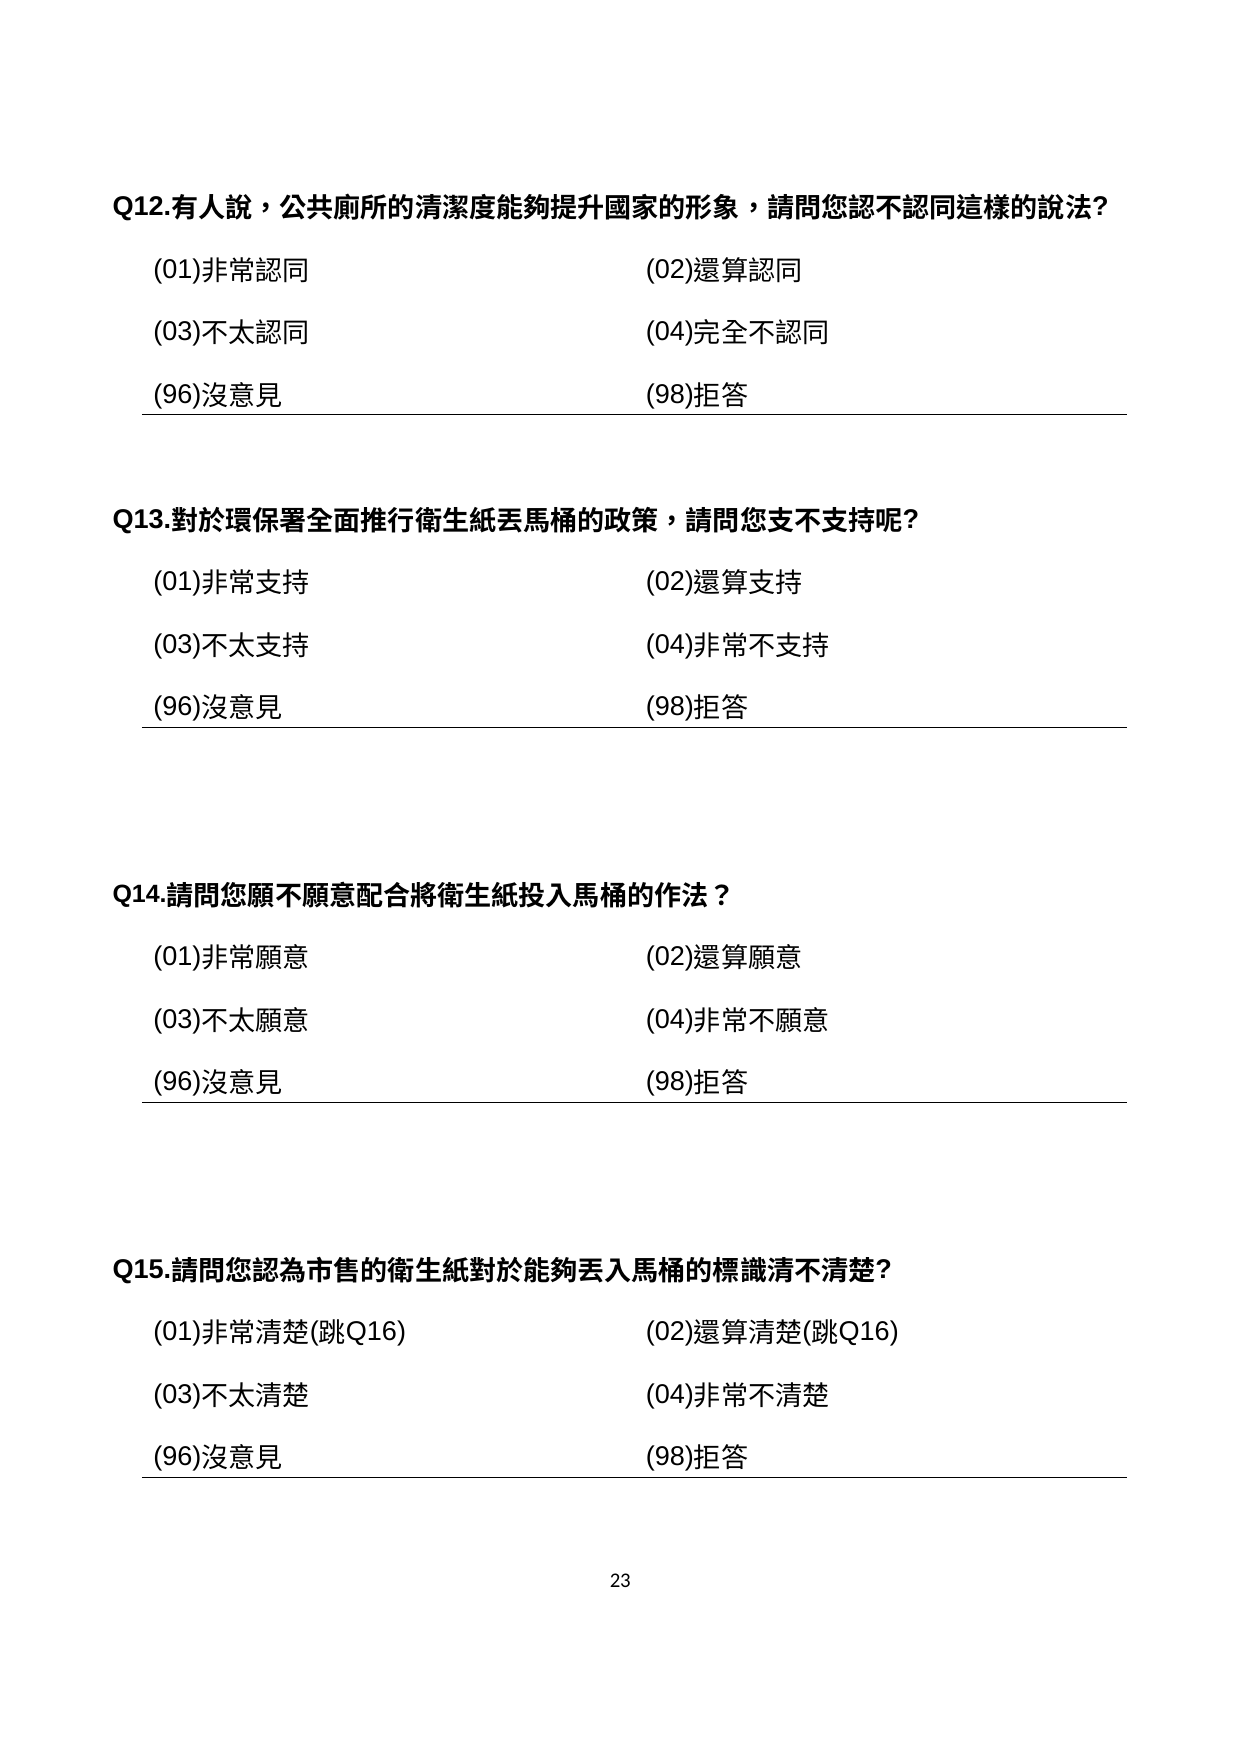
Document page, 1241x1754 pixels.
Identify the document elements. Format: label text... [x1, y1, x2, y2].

table_cell (96)沒意見 [142, 664, 634, 727]
list 對於環保署全面推行衛生紙丟馬桶的政策，請問您支不支持呢? [112, 477, 1128, 539]
table_cell (98)拒答 [634, 1414, 1127, 1477]
table_cell (04)非常不支持 [634, 602, 1127, 664]
table_header (02)還算支持 [634, 539, 1127, 602]
table_header (01)非常支持 [142, 539, 634, 602]
table_cell (98)拒答 [634, 352, 1127, 414]
table_cell (04)非常不清楚 [634, 1352, 1127, 1414]
table_cell (98)拒答 [634, 1039, 1127, 1102]
table_cell (04)非常不願意 [634, 977, 1127, 1039]
table_cell (03)不太支持 [142, 602, 634, 664]
table_cell (04)完全不認同 [634, 289, 1127, 352]
table_cell (96)沒意見 [142, 1414, 634, 1477]
table_header (01)非常清楚(跳Q16) [142, 1289, 634, 1352]
table_cell (03)不太願意 [142, 977, 634, 1039]
table_header (01)非常願意 [142, 914, 634, 977]
list 請問您願不願意配合將衛生紙投入馬桶的作法？ [112, 852, 1128, 914]
table_header (02)還算清楚(跳Q16) [634, 1289, 1127, 1352]
list 有人說，公共廁所的清潔度能夠提升國家的形象，請問您認不認同這樣的說法? [112, 164, 1128, 227]
table_cell (98)拒答 [634, 664, 1127, 727]
table_header (02)還算認同 [634, 227, 1127, 289]
table_cell (03)不太清楚 [142, 1352, 634, 1414]
table_header (02)還算願意 [634, 914, 1127, 977]
table_cell (96)沒意見 [142, 1039, 634, 1102]
table_header (01)非常認同 [142, 227, 634, 289]
list 請問您認為市售的衛生紙對於能夠丟入馬桶的標識清不清楚? [112, 1227, 1128, 1289]
table_cell (03)不太認同 [142, 289, 634, 352]
table_cell (96)沒意見 [142, 352, 634, 414]
